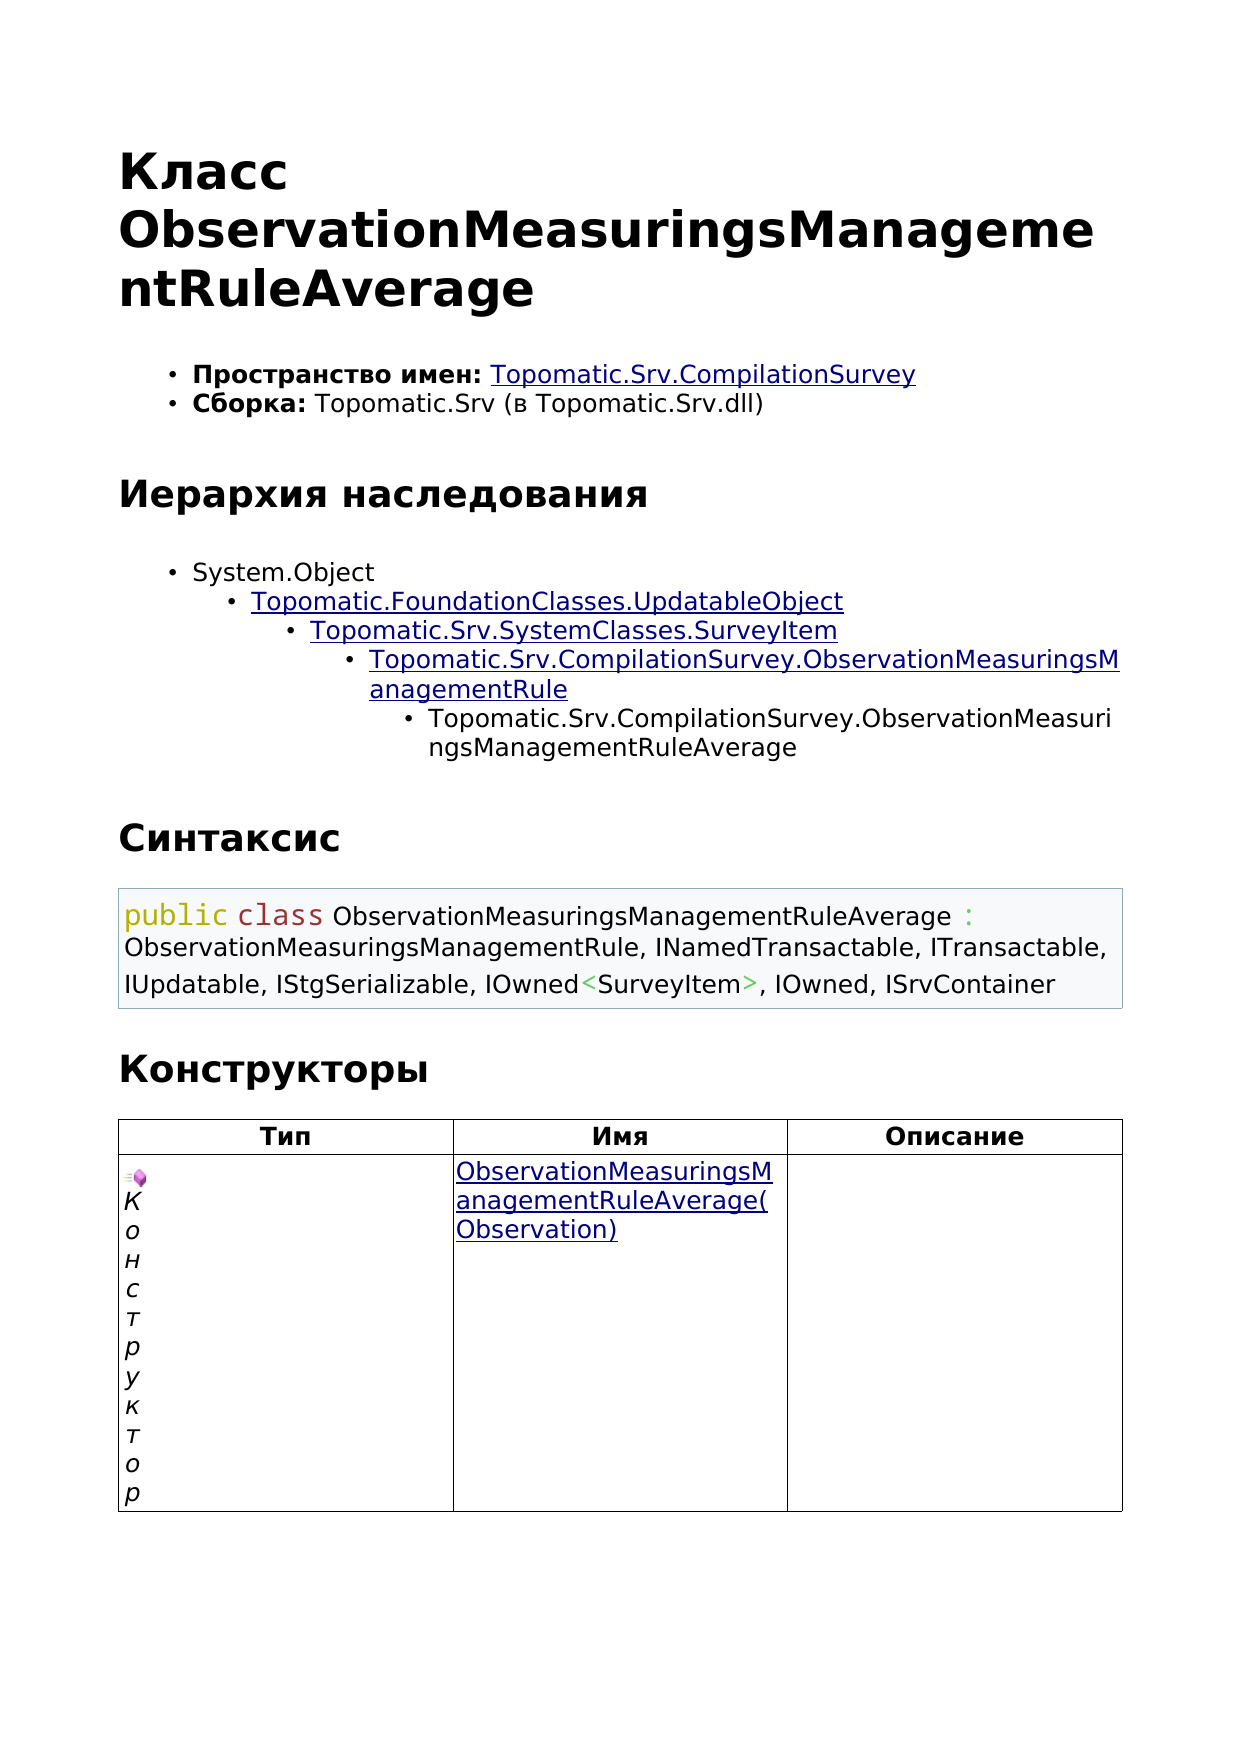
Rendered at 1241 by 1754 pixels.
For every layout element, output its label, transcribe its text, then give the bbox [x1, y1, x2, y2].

list System.Object [177, 558, 1122, 587]
table_cell [788, 1155, 1122, 1511]
table_header Описание [788, 1120, 1122, 1154]
list Пространство имен: Topomatic.Srv.CompilationSurvey [177, 360, 1122, 389]
table_header Имя [454, 1120, 787, 1154]
list Topomatic.Srv.CompilationSurvey.ObservationMeasuringsManagementRuleAverage [413, 704, 1122, 762]
subtitle Синтаксис [118, 817, 1122, 861]
subtitle Класс ObservationMeasuringsManagementRuleAverage [118, 143, 1122, 318]
list Сборка: Topomatic.Srv (в Topomatic.Srv.dll) [177, 389, 1122, 418]
subtitle Иерархия наследования [118, 473, 1122, 516]
subtitle Конструкторы [118, 1048, 1122, 1092]
list Topomatic.Srv.SystemClasses.SurveyItem [295, 617, 1122, 646]
table_header Тип [119, 1120, 453, 1154]
list Topomatic.FoundationClasses.UpdatableObject [236, 587, 1122, 617]
list Topomatic.Srv.CompilationSurvey.ObservationMeasuringsManagementRule [354, 646, 1122, 704]
picture [121, 1169, 147, 1187]
table_header public class ObservationMeasuringsManagementRuleAverage : ObservationMeasuringsManagementRule, INamedTransactable, ITransactable, IUpdatable, IStgSerializable, IOwned<SurveyItem>, IOwned, ISrvContainer [119, 889, 1122, 1008]
table_cell ObservationMeasuringsManagementRuleAverage(Observation) [454, 1155, 787, 1511]
table_cell [119, 1155, 453, 1511]
